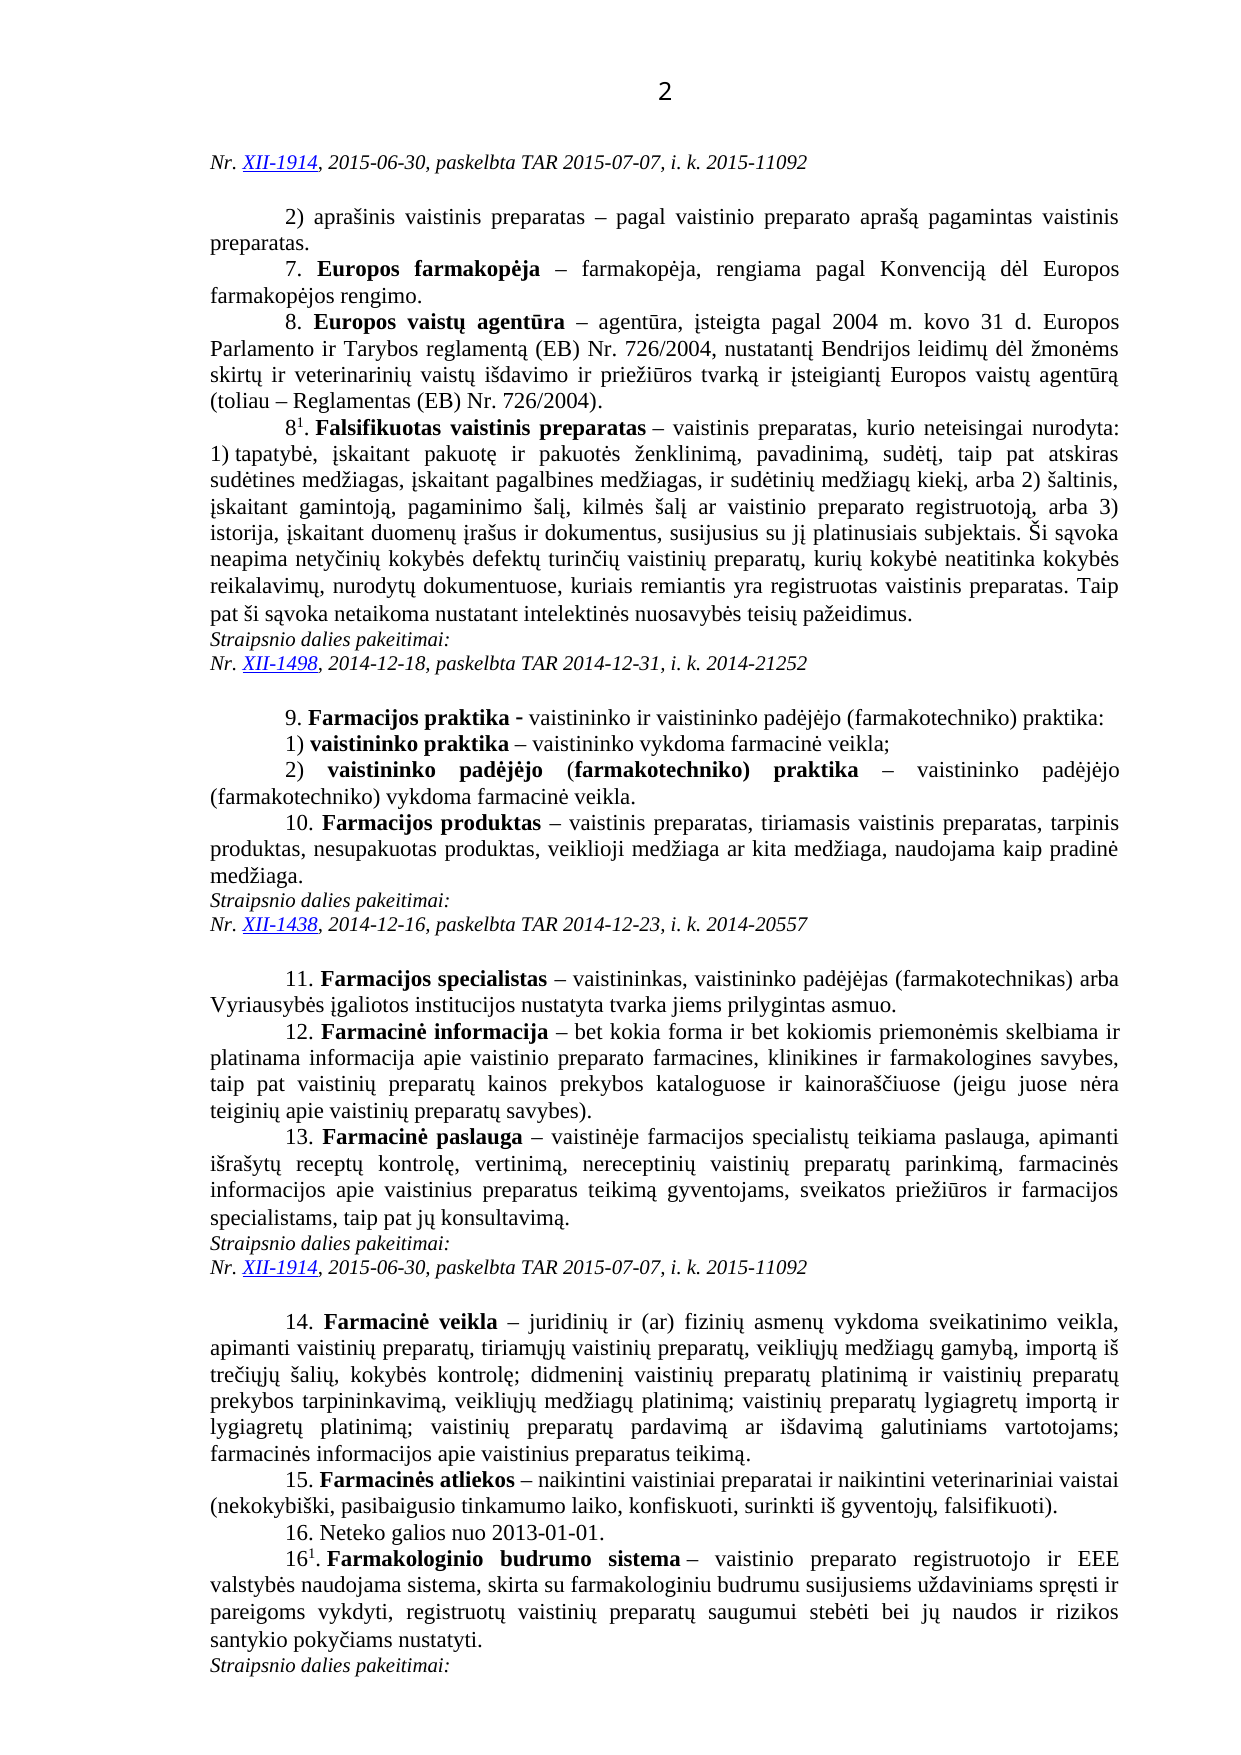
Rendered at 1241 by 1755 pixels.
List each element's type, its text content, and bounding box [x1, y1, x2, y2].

text 2) vaistininko padėjėjo (farmakotechniko) praktika – vaistininko padėjėjo (farmakotechniko) vykdoma farmacinė veikla. [210, 756, 1120, 809]
text Nr. XII-1498, 2014-12-18, paskelbta TAR 2014-12-31, i. k. 2014-21252 [210, 651, 1120, 675]
text 1) vaistininko praktika – vaistininko vykdoma farmacinė veikla; [210, 730, 1120, 756]
text 7. Europos farmakopėja – farmakopėja, rengiama pagal Konvenciją dėl Europos farmakopėjos rengimo. [210, 256, 1120, 308]
text 16. Neteko galios nuo 2013-01-01. [210, 1519, 1120, 1545]
text 12. Farmacinė informacija – bet kokia forma ir bet kokiomis priemonėmis skelbiama ir platinama informacija apie vaistinio preparato farmacines, klinikines ir farmakologines savybes, taip pat vaistinių preparatų kainos prekybos kataloguose ir kainoraščiuose (jeigu juose nėra teiginių apie vaistinių preparatų savybes). [210, 1018, 1120, 1123]
text Straipsnio dalies pakeitimai: [210, 1653, 1120, 1677]
text Nr. XII-1914, 2015-06-30, paskelbta TAR 2015-07-07, i. k. 2015-11092 [210, 150, 1120, 174]
text 15. Farmacinės atliekos – naikintini vaistiniai preparatai ir naikintini veterinariniai vaistai (nekokybiški, pasibaigusio tinkamumo laiko, konfiskuoti, surinkti iš gyventojų, falsifikuoti). [210, 1466, 1120, 1519]
text Straipsnio dalies pakeitimai: [210, 1231, 1120, 1255]
text 14. Farmacinė veikla – juridinių ir (ar) fizinių asmenų vykdoma sveikatinimo veikla, apimanti vaistinių preparatų, tiriamųjų vaistinių preparatų, veikliųjų medžiagų gamybą, importą iš trečiųjų šalių, kokybės kontrolę; didmeninį vaistinių preparatų platinimą ir vaistinių preparatų prekybos tarpininkavimą, veikliųjų medžiagų platinimą; vaistinių preparatų lygiagretų importą ir lygiagretų platinimą; vaistinių preparatų pardavimą ar išdavimą galutiniams vartotojams; farmacinės informacijos apie vaistinius preparatus teikimą. [210, 1308, 1120, 1466]
text Nr. XII-1438, 2014-12-16, paskelbta TAR 2014-12-23, i. k. 2014-20557 [210, 912, 1120, 936]
text 2) aprašinis vaistinis preparatas – pagal vaistinio preparato aprašą pagamintas vaistinis preparatas. [210, 203, 1120, 256]
text Straipsnio dalies pakeitimai: [210, 627, 1120, 651]
text 81. Falsifikuotas vaistinis preparatas – vaistinis preparatas, kurio neteisingai nurodyta: 1) tapatybė, įskaitant pakuotę ir pakuotės ženklinimą, pavadinimą, sudėtį, taip pat atskiras sudėtines medžiagas, įskaitant pagalbines medžiagas, ir sudėtinių medžiagų kiekį, arba 2) šaltinis, įskaitant gamintoją, pagaminimo šalį, kilmės šalį ar vaistinio preparato registruotoją, arba 3) istorija, įskaitant duomenų įrašus ir dokumentus, susijusius su jį platinusiais subjektais. Ši sąvoka neapima netyčinių kokybės defektų turinčių vaistinių preparatų, kurių kokybė neatitinka kokybės reikalavimų, nurodytų dokumentuose, kuriais remiantis yra registruotas vaistinis preparatas. Taip pat ši sąvoka netaikoma nustatant intelektinės nuosavybės teisių pažeidimus. [210, 414, 1120, 627]
text 161. Farmakologinio budrumo sistema – vaistinio preparato registruotojo ir EEE valstybės naudojama sistema, skirta su farmakologiniu budrumu susijusiems uždaviniams spręsti ir pareigoms vykdyti, registruotų vaistinių preparatų saugumui stebėti bei jų naudos ir rizikos santykio pokyčiams nustatyti. [210, 1545, 1120, 1653]
text 8. Europos vaistų agentūra – agentūra, įsteigta pagal 2004 m. kovo 31 d. Europos Parlamento ir Tarybos reglamentą (EB) Nr. 726/2004, nustatantį Bendrijos leidimų dėl žmonėms skirtų ir veterinarinių vaistų išdavimo ir priežiūros tvarką ir įsteigiantį Europos vaistų agentūrą (toliau – Reglamentas (EB) Nr. 726/2004). [210, 308, 1120, 414]
text 13. Farmacinė paslauga – vaistinėje farmacijos specialistų teikiama paslauga, apimanti išrašytų receptų kontrolę, vertinimą, nereceptinių vaistinių preparatų parinkimą, farmacinės informacijos apie vaistinius preparatus teikimą gyventojams, sveikatos priežiūros ir farmacijos specialistams, taip pat jų konsultavimą. [210, 1123, 1120, 1231]
text Nr. XII-1914, 2015-06-30, paskelbta TAR 2015-07-07, i. k. 2015-11092 [210, 1255, 1120, 1279]
text 11. Farmacijos specialistas – vaistininkas, vaistininko padėjėjas (farmakotechnikas) arba Vyriausybės įgaliotos institucijos nustatyta tvarka jiems prilygintas asmuo. [210, 965, 1120, 1018]
text 10. Farmacijos produktas – vaistinis preparatas, tiriamasis vaistinis preparatas, tarpinis produktas, nesupakuotas produktas, veiklioji medžiaga ar kita medžiaga, naudojama kaip pradinė medžiaga. [210, 809, 1120, 888]
text 9. Farmacijos praktika  vaistininko ir vaistininko padėjėjo (farmakotechniko) praktika: [210, 704, 1120, 730]
text Straipsnio dalies pakeitimai: [210, 888, 1120, 912]
